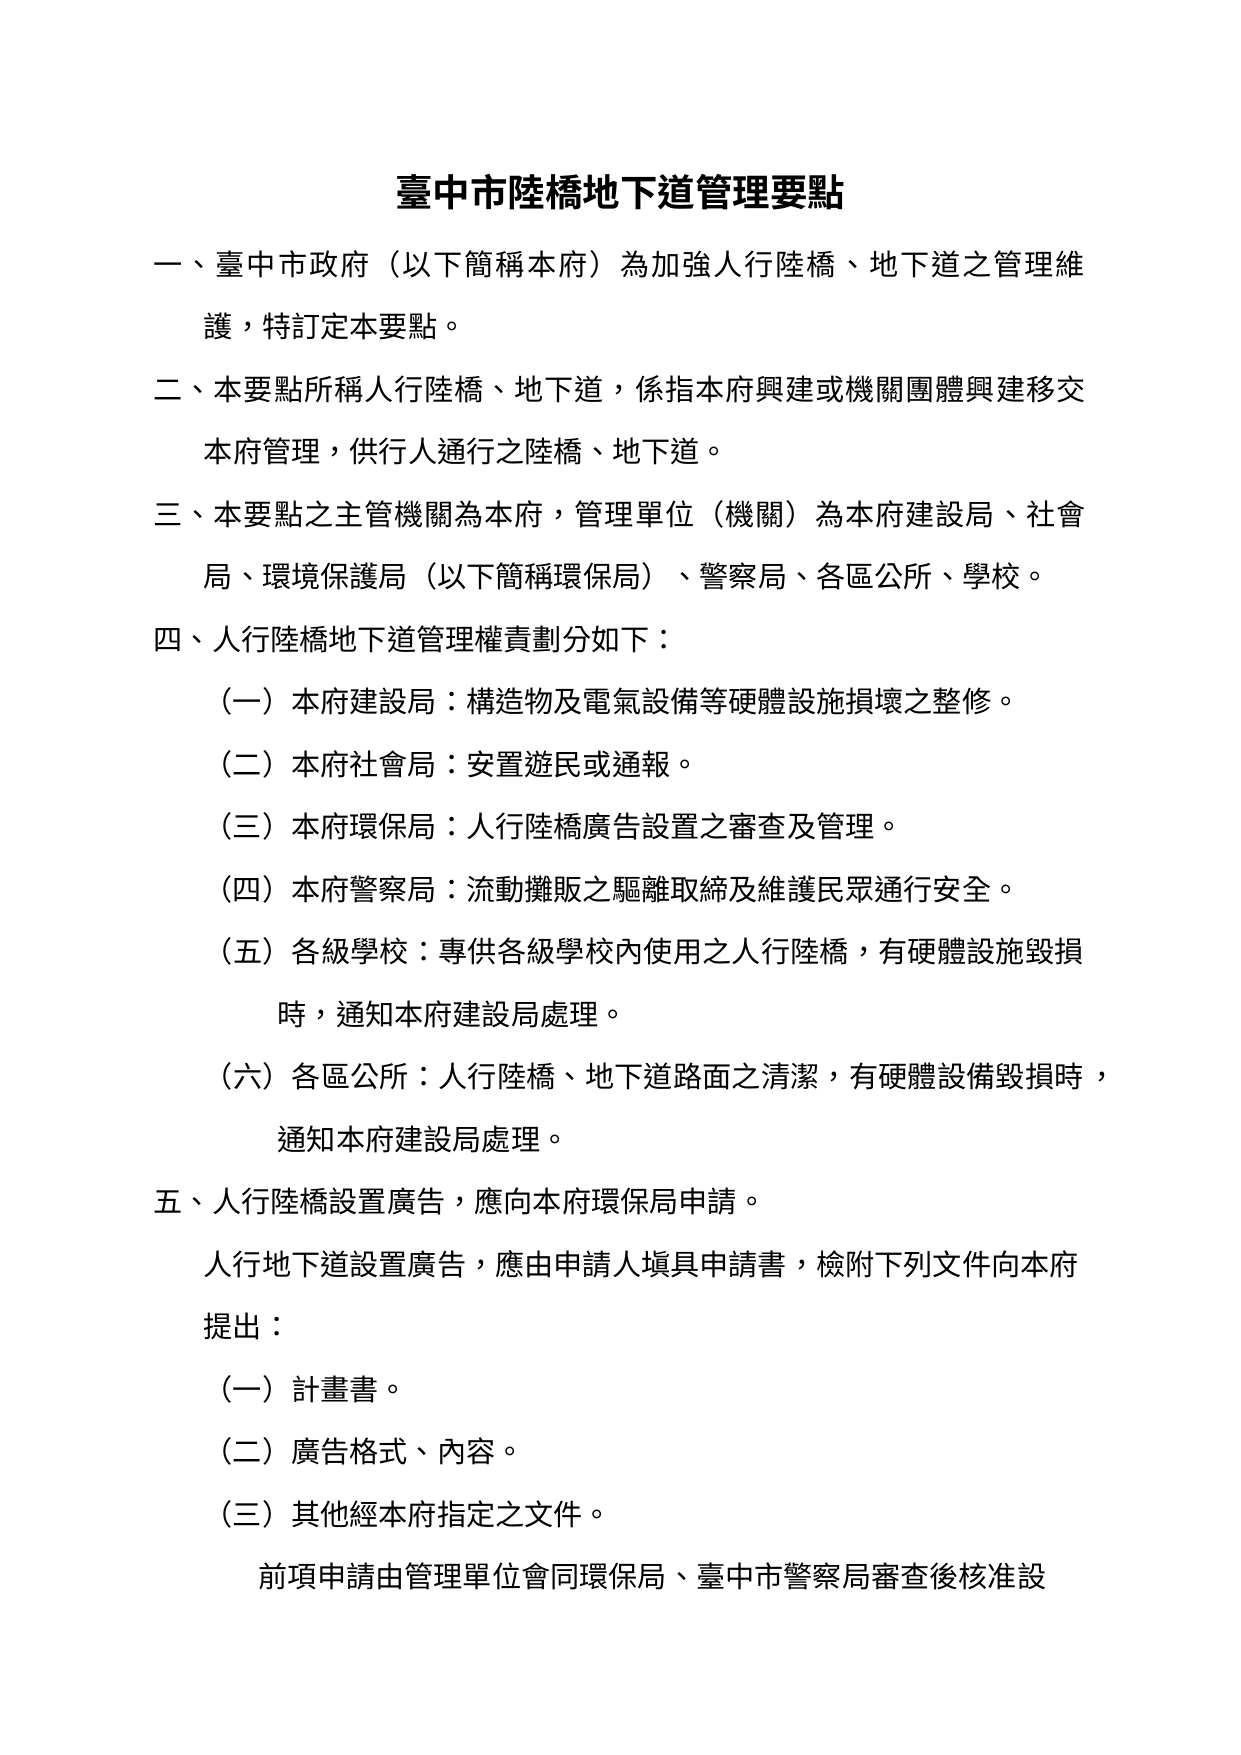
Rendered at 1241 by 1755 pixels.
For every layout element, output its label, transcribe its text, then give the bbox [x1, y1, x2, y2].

text （六）各區公所：人行陸橋、地下道路面之清潔，有硬體設備毀損時，通知本府建設局處理。 [203, 1033, 1087, 1158]
text （一）計畫書。 [203, 1346, 1087, 1408]
text 五、人行陸橋設置廣告，應向本府環保局申請。 [153, 1158, 1087, 1221]
text 人行地下道設置廣告，應由申請人塡具申請書，檢附下列文件向本府提出： [203, 1221, 1087, 1346]
text 四、人行陸橋地下道管理權責劃分如下： [153, 596, 1087, 658]
text （二）廣告格式、內容。 [203, 1408, 1087, 1471]
text 臺中市陸橋地下道管理要點 [153, 158, 1087, 221]
text 二、本要點所稱人行陸橋、地下道，係指本府興建或機關團體興建移交本府管理，供行人通行之陸橋、地下道。 [153, 346, 1087, 471]
text 前項申請由管理單位會同環保局、臺中市警察局審查後核准設 [153, 1533, 1087, 1596]
text （五）各級學校：專供各級學校內使用之人行陸橋，有硬體設施毀損時，通知本府建設局處理。 [203, 908, 1087, 1033]
text （三）本府環保局：人行陸橋廣告設置之審查及管理。 [203, 783, 1087, 846]
text （二）本府社會局：安置遊民或通報。 [203, 721, 1087, 783]
text （三）其他經本府指定之文件。 [203, 1471, 1087, 1533]
text （四）本府警察局：流動攤販之驅離取締及維護民眾通行安全。 [203, 846, 1087, 908]
text 一、臺中市政府（以下簡稱本府）為加強人行陸橋、地下道之管理維護，特訂定本要點。 [153, 221, 1087, 346]
text （一）本府建設局：構造物及電氣設備等硬體設施損壞之整修。 [203, 658, 1087, 721]
text 三、本要點之主管機關為本府，管理單位（機關）為本府建設局、社會局、環境保護局（以下簡稱環保局）、警察局、各區公所、學校。 [153, 471, 1087, 596]
